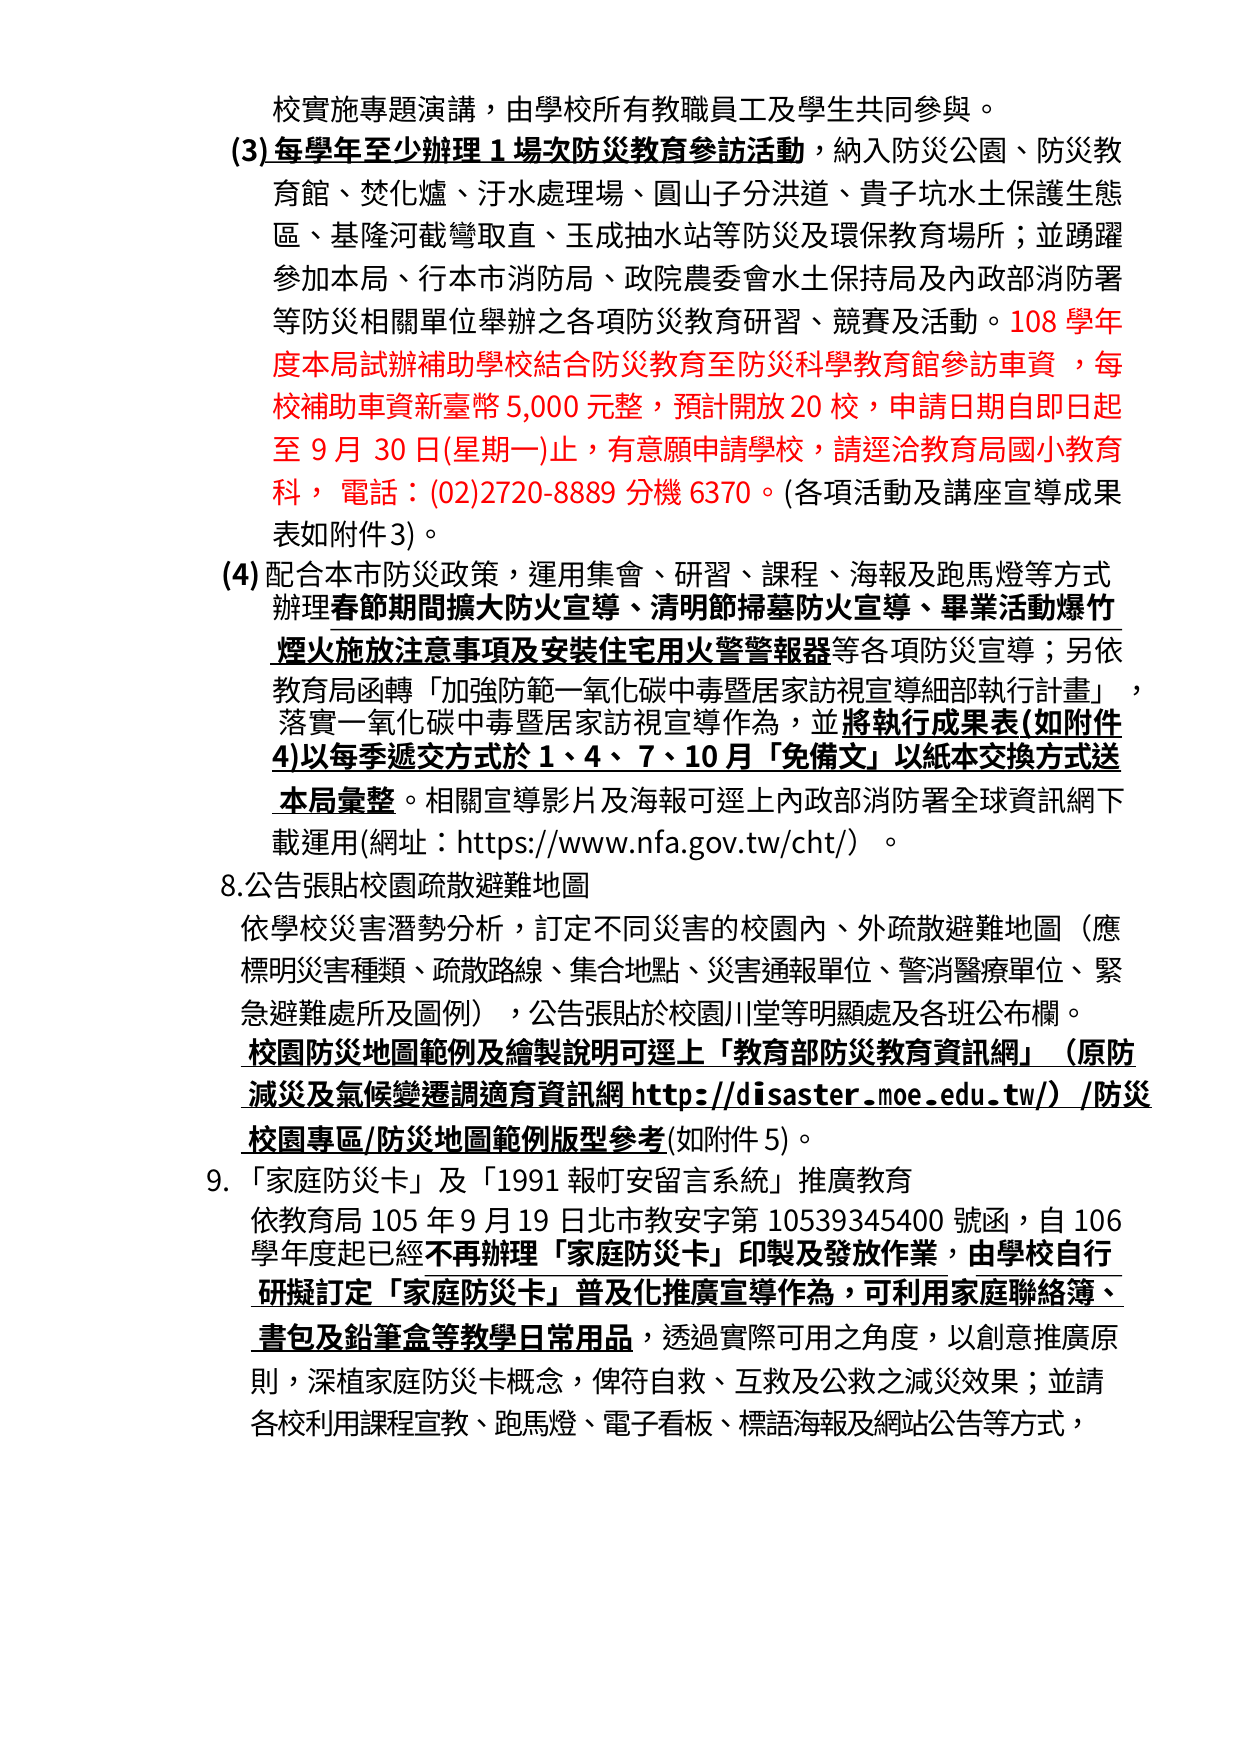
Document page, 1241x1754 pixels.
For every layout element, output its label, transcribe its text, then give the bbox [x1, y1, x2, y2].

text 減災及氣候變遷調適育資訊網 http://disaster.moe.edu.tw/）/防災 [241, 1072, 1205, 1113]
text 校園專區/防災地圖範例版型參考(如附件 5)。 [241, 1113, 1205, 1160]
subtitle 研擬訂定「家庭防災卡」普及化推廣宣導作為，可利用家庭聯絡簿、 [251, 1273, 1205, 1312]
text 育館、焚化爐、汙水處理場、圓山子分洪道、貴子坑水土保護生態區、基隆河截彎取直、玉成抽水站等防災及環保教育場所；並踴躍參加本局、行本市消防局、政院農委會水土保持局及內政部消防署等防災相關單位舉辦之各項防災教育研習、競賽及活動。108 學年度本局試辦補助學校結合防災教育至防災科學教育館參訪車資 ，每校補助車資新臺幣 5,000 元整，預計開放 20 校，申請日期自即日起至9 月30 日(星期一)止，有意願申請學校，請逕洽教育局國小教育科， 電話：(02)2720-8889 分機 6370。(各項活動及講座宣導成果表如附件 3)。 [272, 170, 1123, 554]
list 「家庭防災卡」及「1991 報帄安留言系統」推廣教育 [206, 1160, 1205, 1199]
text 本局彙整。相關宣導影片及海報可逕上內政部消防署全球資訊網下 [272, 776, 1205, 820]
subtitle 校園防災地圖範例及繪製說明可逕上「教育部防災教育資訊網」（原防 [241, 1033, 1205, 1072]
list 配合本市防災政策，運用集會、研習、課程、海報及跑馬燈等方式辦理春節期間擴大防火宣導、清明節掃墓防火宣導、畢業活動爆竹 [221, 558, 1123, 627]
text 教育局函轉「加強防範一氧化碳中毒暨居家訪視宣導細部執行計畫」， 落實一氧化碳中毒暨居家訪視宣導作為，並將執行成果表(如附件4)以每季遞交方式於 1、4、 7、10 月「免備文」以紙本交換方式送 [272, 675, 1123, 776]
text 校實施專題演講，由學校所有教職員工及學生共同參與。 [272, 91, 1205, 127]
text 載運用(網址：https://www.nfa.gov.tw/cht/）。 8.公告張貼校園疏散避難地圖 [213, 820, 885, 905]
text 依教育局 105 年 9 月 19 日北市教安字第 10539345400 號函，自 106 學年度起已經不再辦理「家庭防災卡」印製及發放作業，由學校自行 [250, 1204, 1122, 1273]
text 則，深植家庭防災卡概念，俾符自救、互救及公救之減災效果；並請各校利用課程宣教、跑馬燈、電子看板、標語海報及網站公告等方式， [251, 1358, 1122, 1443]
text 書包及鉛筆盒等教學日常用品，透過實際可用之角度，以創意推廣原 [251, 1312, 1205, 1358]
text 煙火施放注意事項及安裝住宅用火警警報器等各項防災宣導；另依 [42, 627, 1123, 670]
text 依學校災害潛勢分析，訂定不同災害的校園內、外疏散避難地圖（應標明災害種類、疏散路線、集合地點、災害通報單位、警消醫療單位、緊急避難處所及圖例），公告張貼於校園川堂等明顯處及各班公布欄。 [241, 905, 1123, 1033]
list 每學年至少辦理 1 場次防災教育參訪活動，納入防災公園、防災教 [42, 127, 1123, 170]
